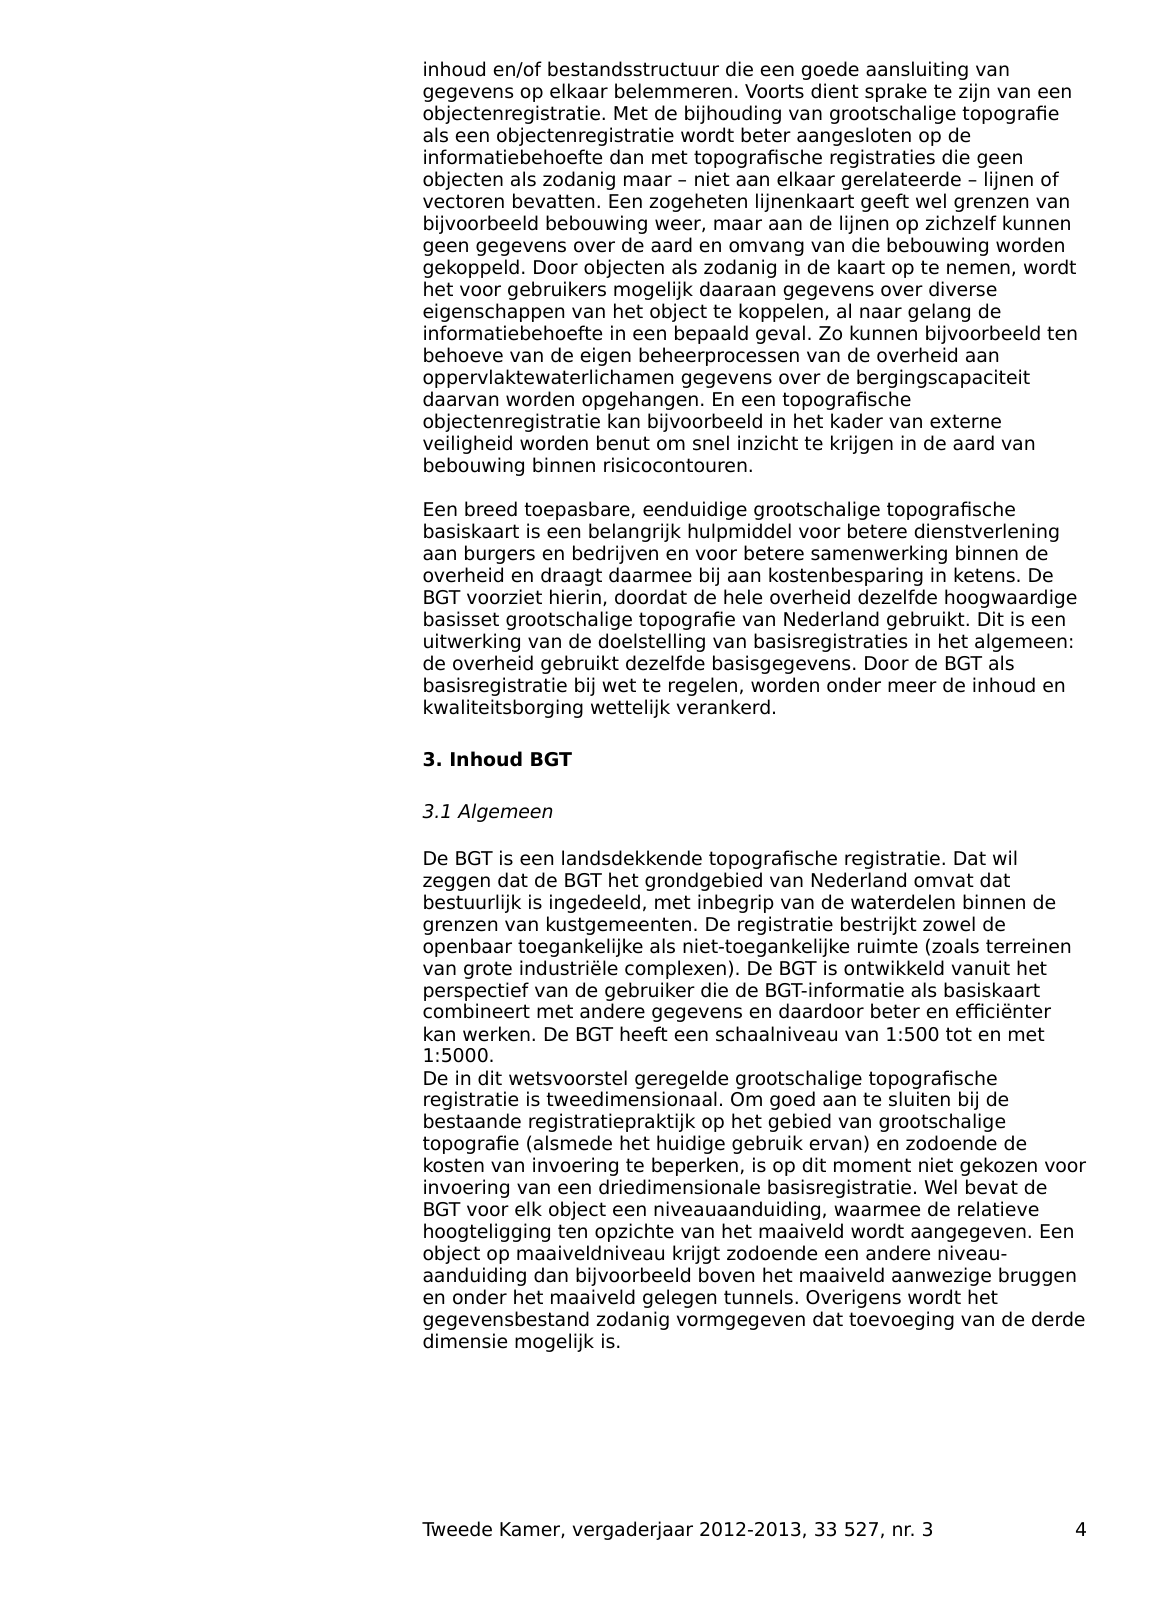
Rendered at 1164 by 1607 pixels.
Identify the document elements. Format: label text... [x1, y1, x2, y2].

text Een breed toepasbare, eenduidige grootschalige topografische basiskaart is een belangrijk hulpmiddel voor betere dienstverlening aan burgers en bedrijven en voor betere samenwerking binnen de overheid en draagt daarmee bij aan kostenbesparing in ketens. De BGT voorziet hierin, doordat de hele overheid dezelfde hoogwaardige basisset grootschalige topografie van Nederland gebruikt. Dit is een uitwerking van de doelstelling van basisregistraties in het algemeen: de overheid gebruikt dezelfde basisgegevens. Door de BGT als basisregistratie bij wet te regelen, worden onder meer de inhoud en kwaliteitsborging wettelijk verankerd. [422, 499, 1087, 719]
text De BGT is een landsdekkende topografische registratie. Dat wil zeggen dat de BGT het grondgebied van Nederland omvat dat bestuurlijk is ingedeeld, met inbegrip van de waterdelen binnen de grenzen van kustgemeenten. De registratie bestrijkt zowel de openbaar toegankelijke als niet-toegankelijke ruimte (zoals terreinen van grote industriële complexen). De BGT is ontwikkeld vanuit het perspectief van de gebruiker die de BGT-informatie als basiskaart combineert met andere gegevens en daardoor beter en efficiënter kan werken. De BGT heeft een schaalniveau van 1:500 tot en met 1:5000. [422, 848, 1087, 1067]
text De in dit wetsvoorstel geregelde grootschalige topografische registratie is tweedimensionaal. Om goed aan te sluiten bij de bestaande registratiepraktijk op het gebied van grootschalige topografie (alsmede het huidige gebruik ervan) en zodoende de kosten van invoering te beperken, is op dit moment niet gekozen voor invoering van een driedimensionale basisregistratie. Wel bevat de BGT voor elk object een niveauaanduiding, waarmee de relatieve hoogteligging ten opzichte van het maaiveld wordt aangegeven. Een object op maaiveldniveau krijgt zodoende een andere niveau-aanduiding dan bijvoorbeeld boven het maaiveld aanwezige bruggen en onder het maaiveld gelegen tunnels. Overigens wordt het gegevensbestand zodanig vormgegeven dat toevoeging van de derde dimensie mogelijk is. [422, 1067, 1087, 1353]
text inhoud en/of bestandsstructuur die een goede aansluiting van gegevens op elkaar belemmeren. Voorts dient sprake te zijn van een objectenregistratie. Met de bijhouding van grootschalige topografie als een objectenregistratie wordt beter aangesloten op de informatiebehoefte dan met topografische registraties die geen objecten als zodanig maar – niet aan elkaar gerelateerde – lijnen of vectoren bevatten. Een zogeheten lijnenkaart geeft wel grenzen van bijvoorbeeld bebouwing weer, maar aan de lijnen op zichzelf kunnen geen gegevens over de aard en omvang van die bebouwing worden gekoppeld. Door objecten als zodanig in de kaart op te nemen, wordt het voor gebruikers mogelijk daaraan gegevens over diverse eigenschappen van het object te koppelen, al naar gelang de informatiebehoefte in een bepaald geval. Zo kunnen bijvoorbeeld ten behoeve van de eigen beheerprocessen van de overheid aan oppervlaktewaterlichamen gegevens over de bergingscapaciteit daarvan worden opgehangen. En een topografische objectenregistratie kan bijvoorbeeld in het kader van externe veiligheid worden benut om snel inzicht te krijgen in de aard van bebouwing binnen risicocontouren. [422, 59, 1087, 477]
subtitle 3. Inhoud BGT [422, 749, 1087, 771]
subtitle 3.1 Algemeen [422, 801, 1087, 823]
